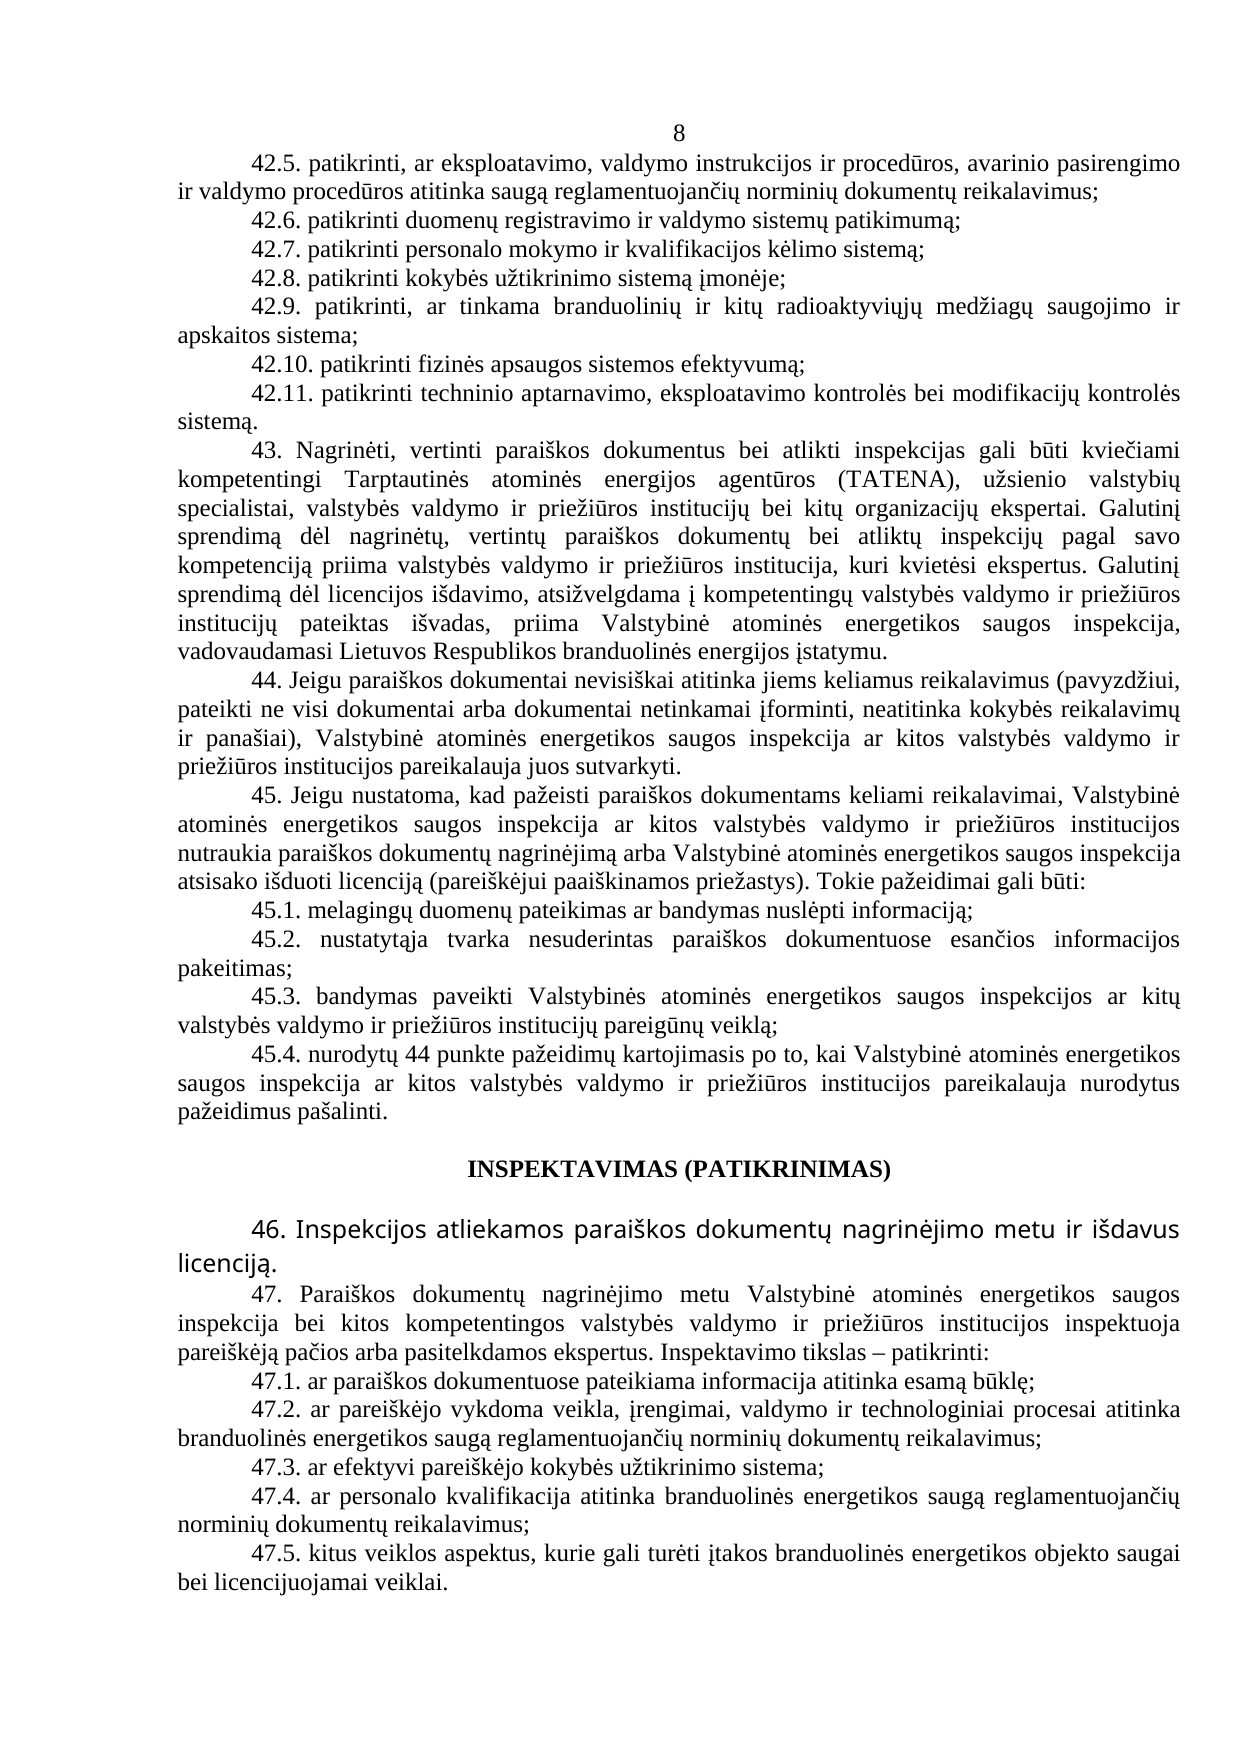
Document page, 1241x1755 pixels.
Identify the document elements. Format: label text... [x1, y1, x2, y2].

text 47.1. ar paraiškos dokumentuose pateikiama informacija atitinka esamą būklę; [177, 1366, 1181, 1394]
text 47. Paraiškos dokumentų nagrinėjimo metu Valstybinė atominės energetikos saugos inspekcija bei kitos kompetentingos valstybės valdymo ir priežiūros institucijos inspektuoja pareiškėją pačios arba pasitelkdamos ekspertus. Inspektavimo tikslas – patikrinti: [177, 1279, 1181, 1366]
text 42.8. patikrinti kokybės užtikrinimo sistemą įmonėje; [177, 263, 1181, 291]
text 45. Jeigu nustatoma, kad pažeisti paraiškos dokumentams keliami reikalavimai, Valstybinė atominės energetikos saugos inspekcija ar kitos valstybės valdymo ir priežiūros institucijos nutraukia paraiškos dokumentų nagrinėjimą arba Valstybinė atominės energetikos saugos inspekcija atsisako išduoti licenciją (pareiškėjui paaiškinamos priežastys). Tokie pažeidimai gali būti: [177, 780, 1181, 895]
text INSPEKTAVIMAS (PATIKRINIMAS) [177, 1154, 1181, 1183]
text 42.5. patikrinti, ar eksploatavimo, valdymo instrukcijos ir procedūros, avarinio pasirengimo ir valdymo procedūros atitinka saugą reglamentuojančių norminių dokumentų reikalavimus; [177, 148, 1181, 205]
text 45.2. nustatytąja tvarka nesuderintas paraiškos dokumentuose esančios informacijos pakeitimas; [177, 924, 1181, 981]
text 47.2. ar pareiškėjo vykdoma veikla, įrengimai, valdymo ir technologiniai procesai atitinka branduolinės energetikos saugą reglamentuojančių norminių dokumentų reikalavimus; [177, 1394, 1181, 1452]
text 42.10. patikrinti fizinės apsaugos sistemos efektyvumą; [177, 349, 1181, 378]
text 45.3. bandymas paveikti Valstybinės atominės energetikos saugos inspekcijos ar kitų valstybės valdymo ir priežiūros institucijų pareigūnų veiklą; [177, 981, 1181, 1039]
text 42.11. patikrinti techninio aptarnavimo, eksploatavimo kontrolės bei modifikacijų kontrolės sistemą. [177, 378, 1181, 435]
text 47.4. ar personalo kvalifikacija atitinka branduolinės energetikos saugą reglamentuojančių norminių dokumentų reikalavimus; [177, 1481, 1181, 1538]
text 42.7. patikrinti personalo mokymo ir kvalifikacijos kėlimo sistemą; [177, 234, 1181, 263]
text 44. Jeigu paraiškos dokumentai nevisiškai atitinka jiems keliamus reikalavimus (pavyzdžiui, pateikti ne visi dokumentai arba dokumentai netinkamai įforminti, neatitinka kokybės reikalavimų ir panašiai), Valstybinė atominės energetikos saugos inspekcija ar kitos valstybės valdymo ir priežiūros institucijos pareikalauja juos sutvarkyti. [177, 665, 1181, 780]
text 45.1. melagingų duomenų pateikimas ar bandymas nuslėpti informaciją; [177, 895, 1181, 924]
text 47.5. kitus veiklos aspektus, kurie gali turėti įtakos branduolinės energetikos objekto saugai bei licencijuojamai veiklai. [177, 1538, 1181, 1596]
text 42.6. patikrinti duomenų registravimo ir valdymo sistemų patikimumą; [177, 205, 1181, 234]
text 47.3. ar efektyvi pareiškėjo kokybės užtikrinimo sistema; [177, 1452, 1181, 1481]
text 42.9. patikrinti, ar tinkama branduolinių ir kitų radioaktyviųjų medžiagų saugojimo ir apskaitos sistema; [177, 291, 1181, 349]
text 45.4. nurodytų 44 punkte pažeidimų kartojimasis po to, kai Valstybinė atominės energetikos saugos inspekcija ar kitos valstybės valdymo ir priežiūros institucijos pareikalauja nurodytus pažeidimus pašalinti. [177, 1039, 1181, 1125]
text 46. Inspekcijos atliekamos paraiškos dokumentų nagrinėjimo metu ir išdavus licenciją. [177, 1211, 1181, 1279]
text 43. Nagrinėti, vertinti paraiškos dokumentus bei atlikti inspekcijas gali būti kviečiami kompetentingi Tarptautinės atominės energijos agentūros (TATENA), užsienio valstybių specialistai, valstybės valdymo ir priežiūros institucijų bei kitų organizacijų ekspertai. Galutinį sprendimą dėl nagrinėtų, vertintų paraiškos dokumentų bei atliktų inspekcijų pagal savo kompetenciją priima valstybės valdymo ir priežiūros institucija, kuri kvietėsi ekspertus. Galutinį sprendimą dėl licencijos išdavimo, atsižvelgdama į kompetentingų valstybės valdymo ir priežiūros institucijų pateiktas išvadas, priima Valstybinė atominės energetikos saugos inspekcija, vadovaudamasi Lietuvos Respublikos branduolinės energijos įstatymu. [177, 435, 1181, 665]
